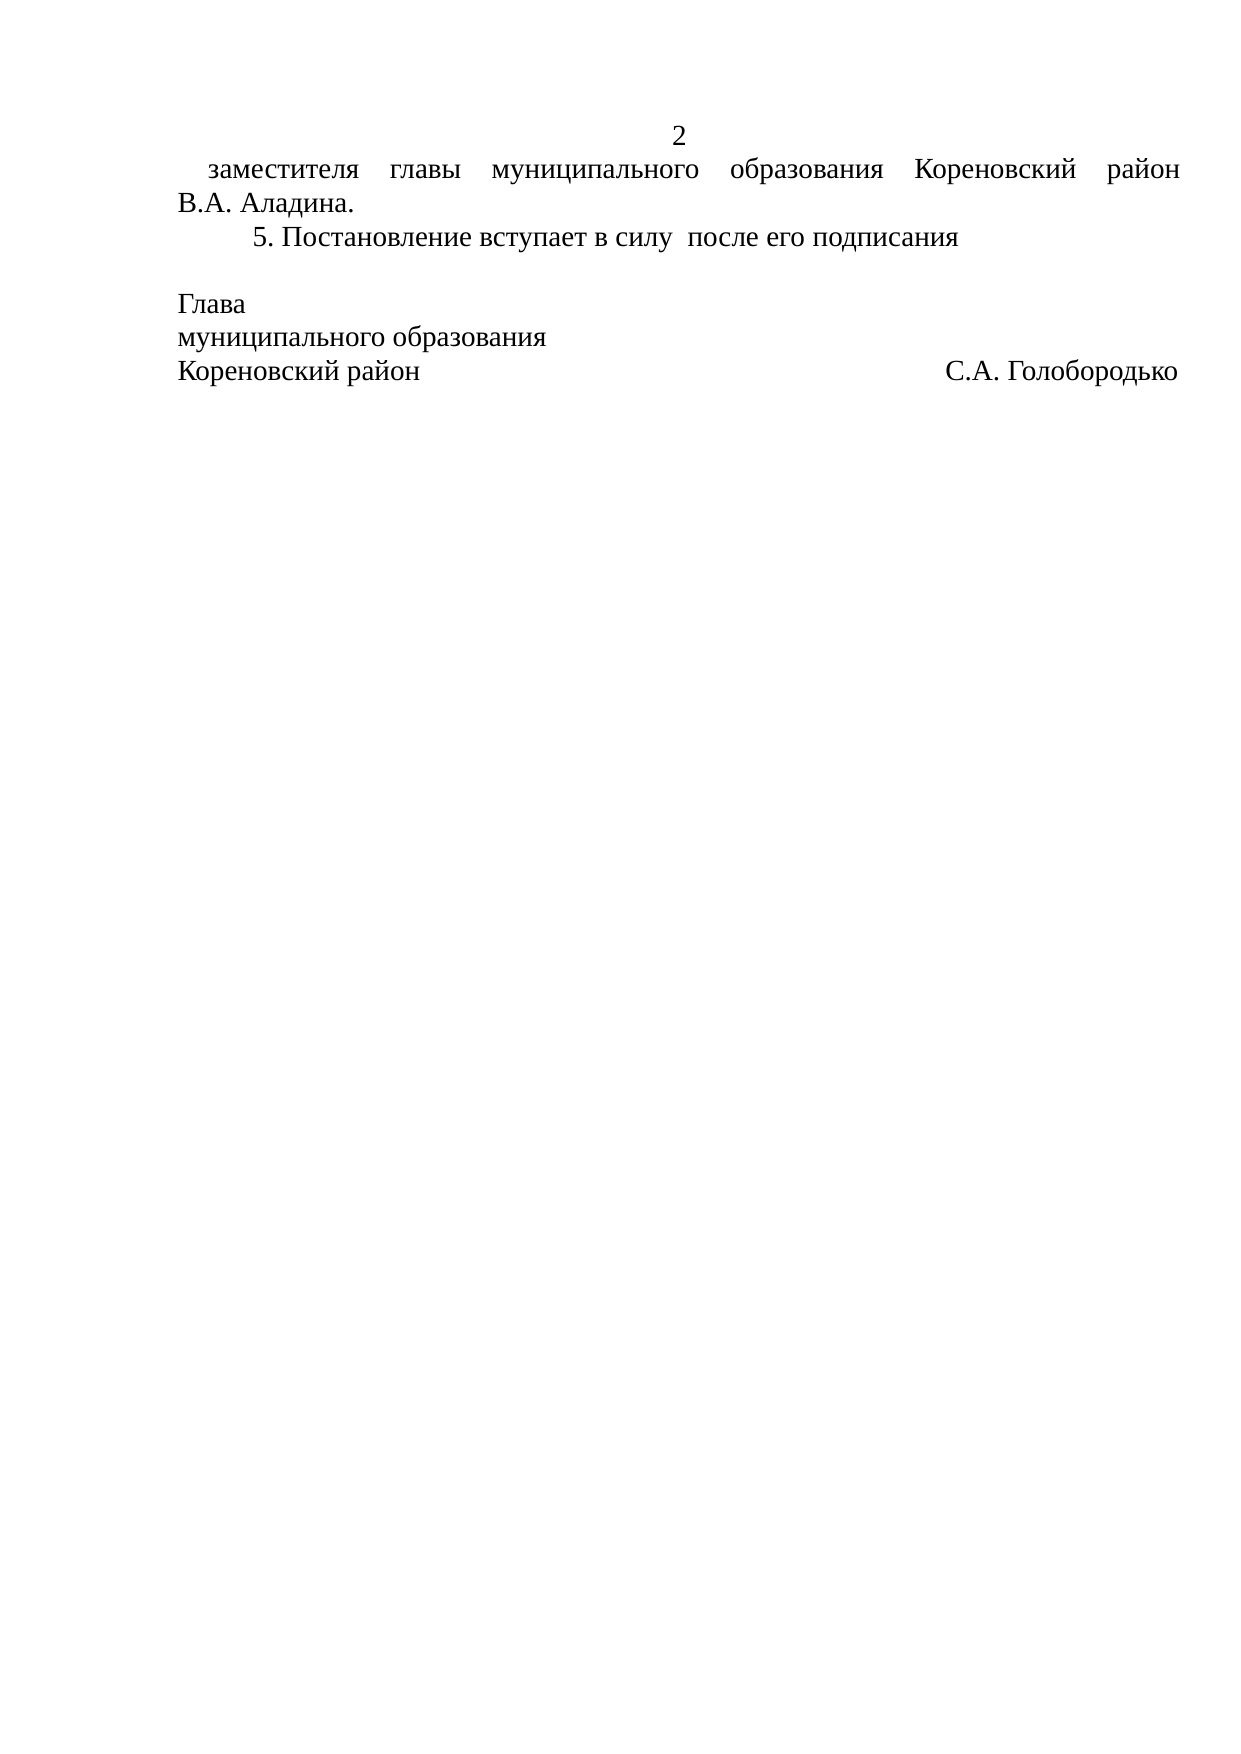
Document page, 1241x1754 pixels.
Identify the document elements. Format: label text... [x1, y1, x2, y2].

text Глава [177, 286, 1181, 319]
text Кореновский район С.А. Голобородько [177, 353, 1181, 386]
text 2 [177, 118, 1181, 152]
text заместителя главы муниципального образования Кореновский район В.А. Аладина. [177, 152, 1181, 219]
text 5. Постановление вступает в силу после его подписания [177, 219, 1181, 252]
text муниципального образования [177, 319, 1181, 353]
